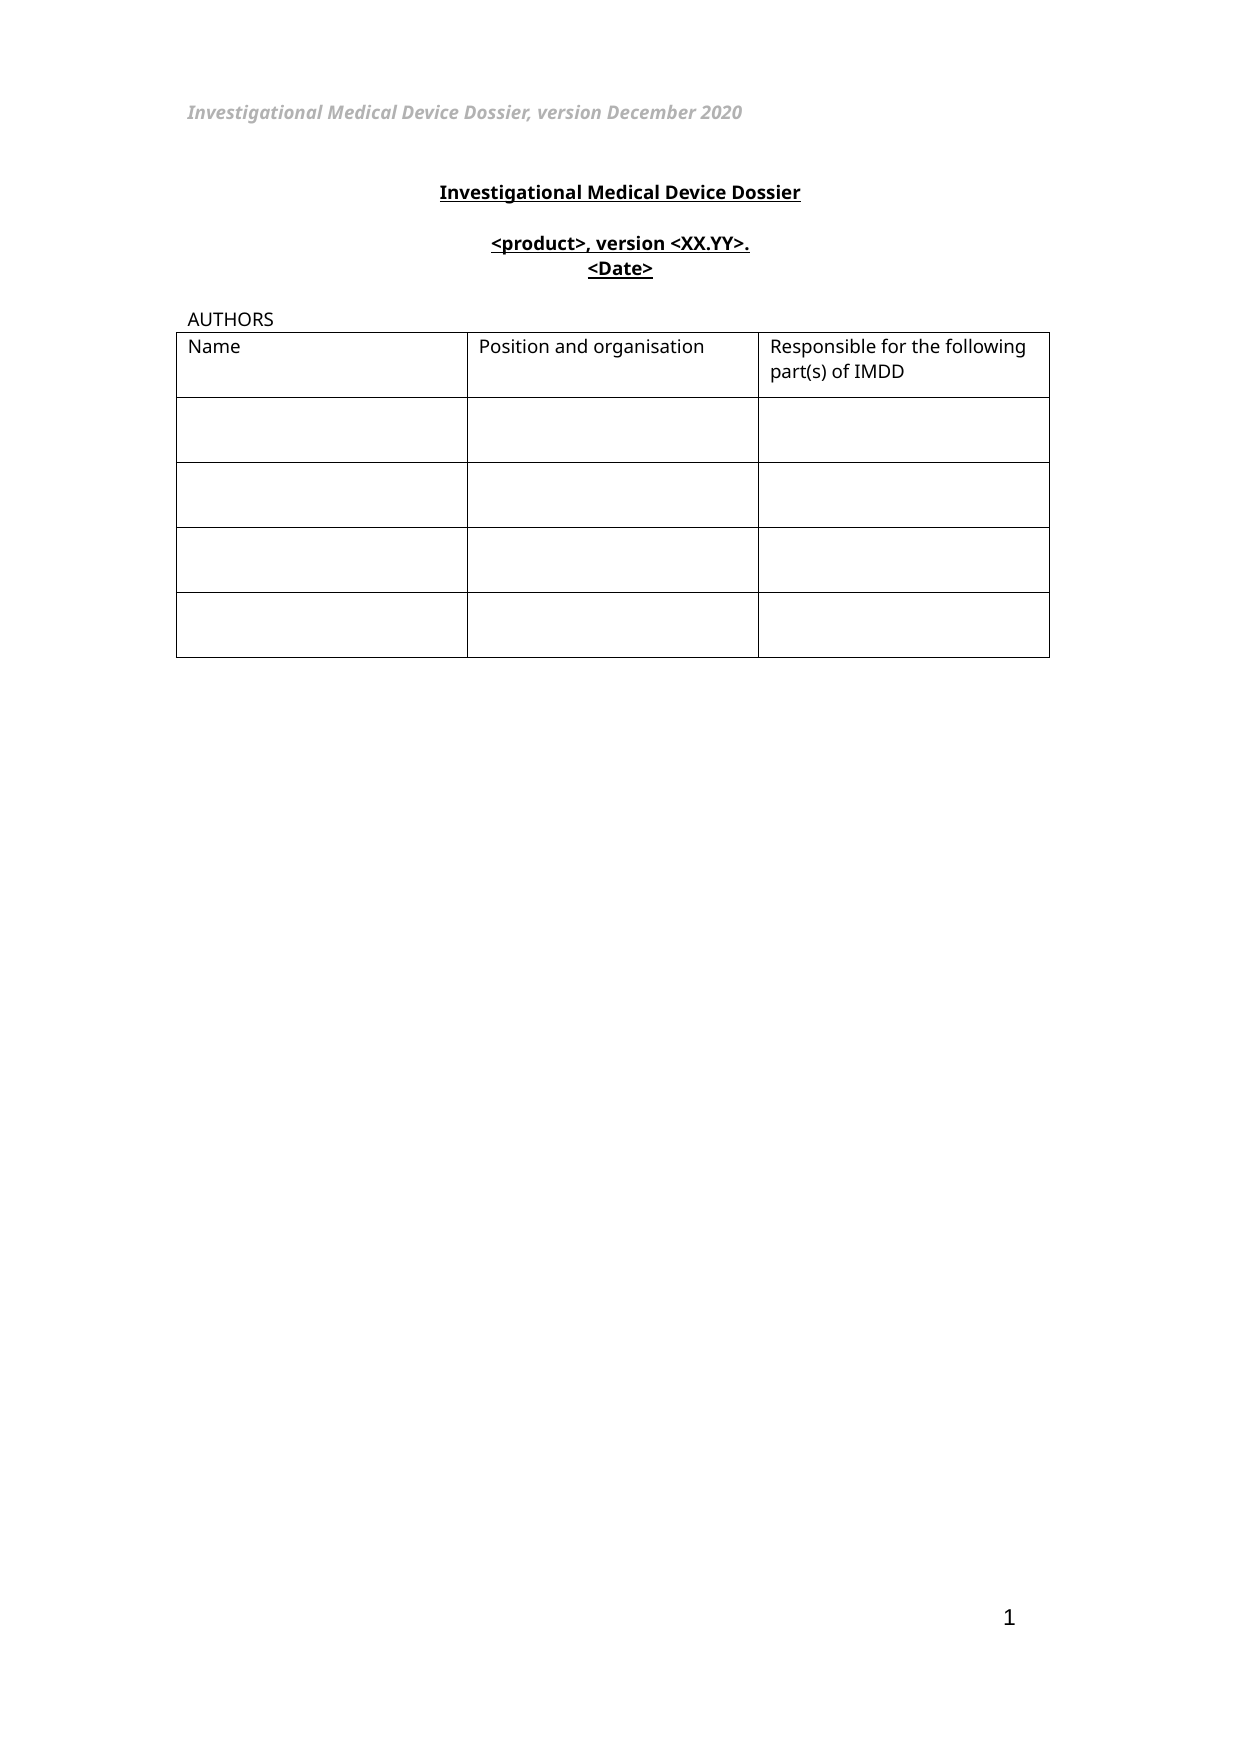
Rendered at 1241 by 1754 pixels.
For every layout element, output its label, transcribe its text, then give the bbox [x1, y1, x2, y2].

table_cell [759, 593, 1049, 657]
table_cell [759, 463, 1049, 527]
text <product>, version <XX.YY>. [187, 230, 1053, 256]
text Investigational Medical Device Dossier [187, 179, 1053, 205]
text Authors [187, 307, 1053, 332]
table_header Name [177, 333, 467, 397]
table_cell [468, 398, 758, 462]
table_cell [177, 463, 467, 527]
table_cell [759, 528, 1049, 592]
table_header Position and organisation [468, 333, 758, 397]
text <Date> [187, 256, 1053, 281]
table_cell [177, 398, 467, 462]
table_cell [468, 463, 758, 527]
table_cell [177, 528, 467, 592]
table_cell [468, 528, 758, 592]
table_cell [468, 593, 758, 657]
table_cell [177, 593, 467, 657]
table_header Responsible for the following part(s) of IMDD [759, 333, 1049, 397]
table_cell [759, 398, 1049, 462]
